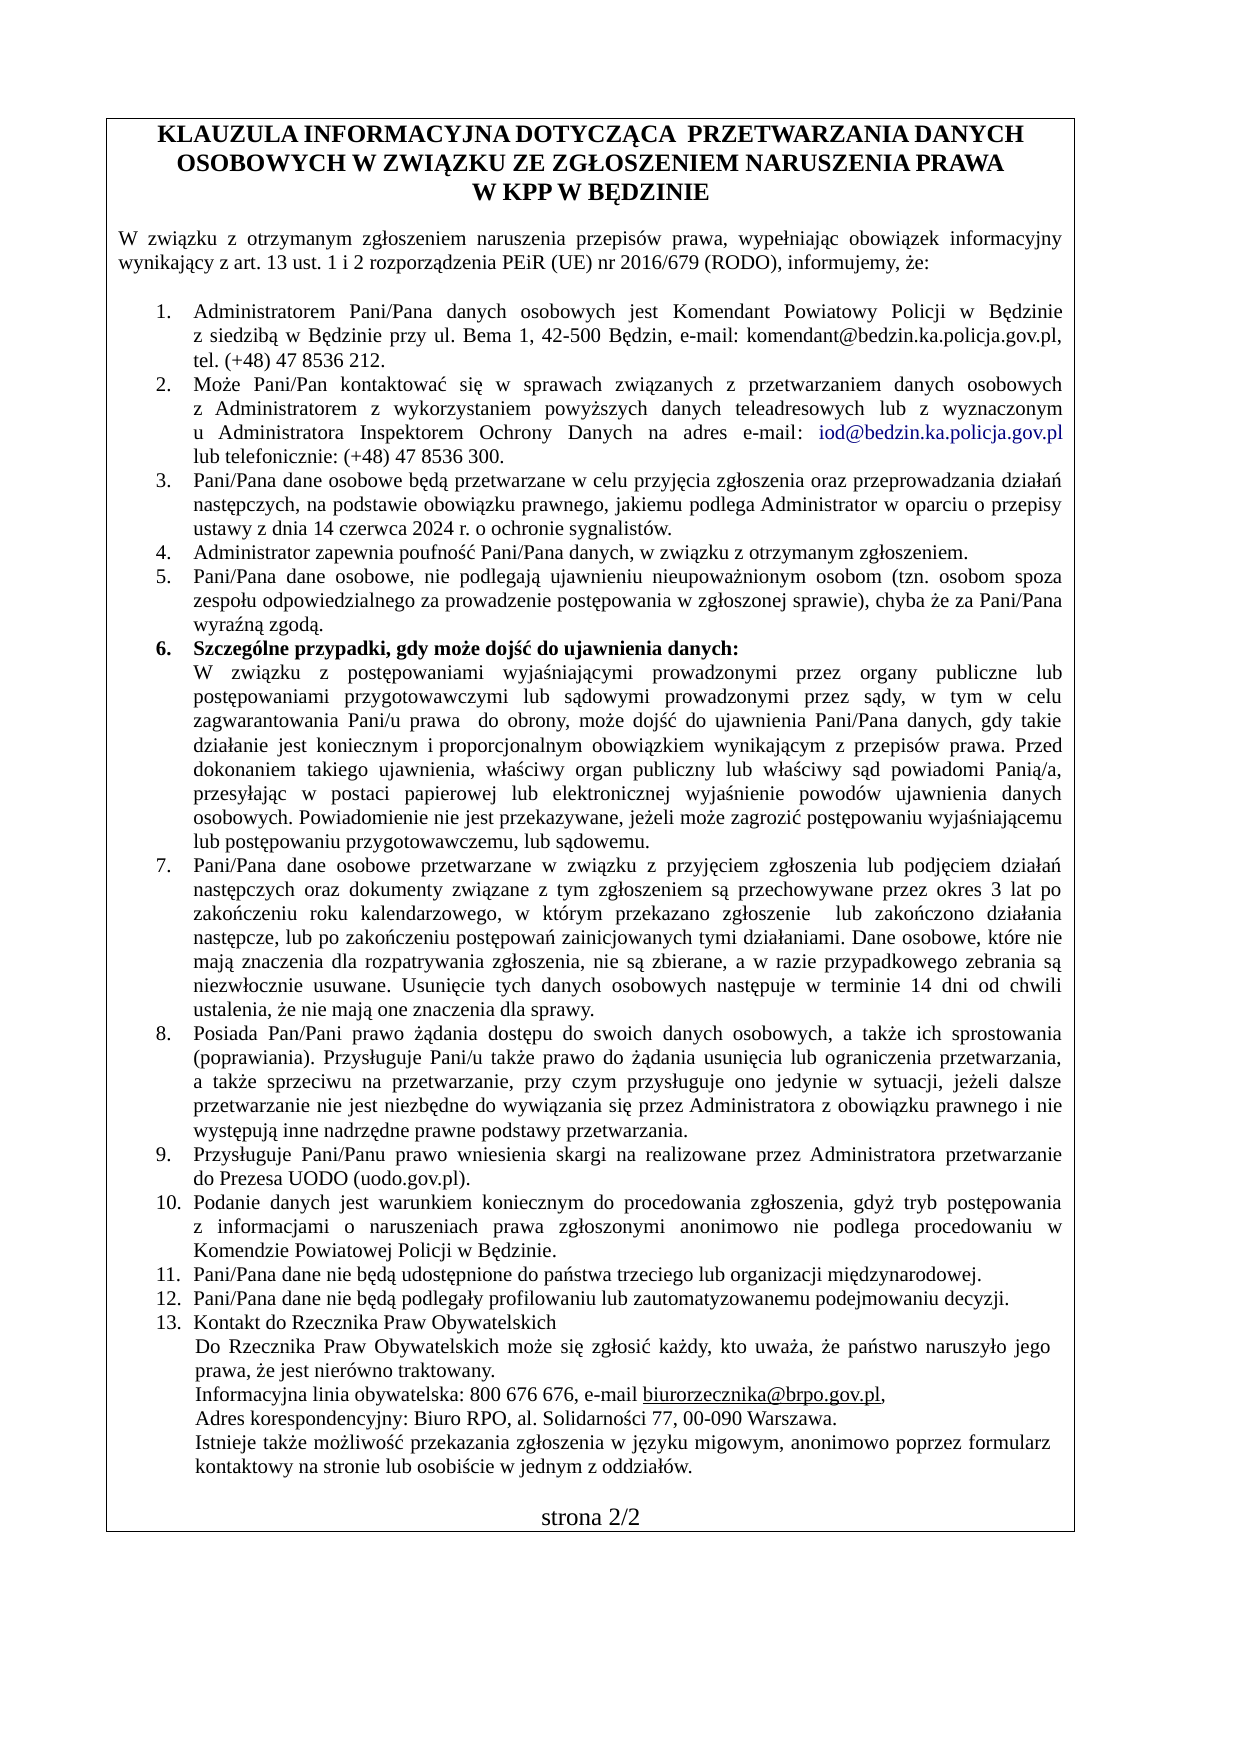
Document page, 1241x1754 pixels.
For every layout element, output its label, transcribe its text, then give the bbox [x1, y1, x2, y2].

table_cell KLAUZULA INFORMACYJNA DOTYCZĄCA PRZETWARZANIA DANYCH OSOBOWYCH W ZWIĄZKU ZE ZGŁOSZENIEM NARUSZENIA PRAWA W KPP W BĘDZINIE W związku z otrzymanym zgłoszeniem naruszenia przepisów prawa, wypełniając obowiązek informacyjny wynikający z art. 13 ust. 1 i 2 rozporządzenia PEiR (UE) nr 2016/679 (RODO), informujemy, że: Administratorem Pani/Pana danych osobowych jest Komendant Powiatowy Policji w Będzinie z siedzibą w Będzinie przy ul. Bema 1, 42-500 Będzin, e-mail: komendant@bedzin.ka.policja.gov.pl, tel. (+48) 47 8536 212. Może Pani/Pan kontaktować się w sprawach związanych z przetwarzaniem danych osobowych z Administratorem z wykorzystaniem powyższych danych teleadresowych lub z wyznaczonym u Administratora Inspektorem Ochrony Danych na adres e-mail: iod@bedzin.ka.policja.gov.pl lub telefonicznie: (+48) 47 8536 300. Pani/Pana dane osobowe będą przetwarzane w celu przyjęcia zgłoszenia oraz przeprowadzania działań następczych, na podstawie obowiązku prawnego, jakiemu podlega Administrator w oparciu o przepisy ustawy z dnia 14 czerwca 2024 r. o ochronie sygnalistów. Administrator zapewnia poufność Pani/Pana danych, w związku z otrzymanym zgłoszeniem. Pani/Pana dane osobowe, nie podlegają ujawnieniu nieupoważnionym osobom (tzn. osobom spoza zespołu odpowiedzialnego za prowadzenie postępowania w zgłoszonej sprawie), chyba że za Pani/Pana wyraźną zgodą. Szczególne przypadki, gdy może dojść do ujawnienia danych: W związku z postępowaniami wyjaśniającymi prowadzonymi przez organy publiczne lub postępowaniami przygotowawczymi lub sądowymi prowadzonymi przez sądy, w tym w celu zagwarantowania Pani/u prawa do obrony, może dojść do ujawnienia Pani/Pana danych, gdy takie działanie jest koniecznym i proporcjonalnym obowiązkiem wynikającym z przepisów prawa. Przed dokonaniem takiego ujawnienia, właściwy organ publiczny lub właściwy sąd powiadomi Panią/a, przesyłając w postaci papierowej lub elektronicznej wyjaśnienie powodów ujawnienia danych osobowych. Powiadomienie nie jest przekazywane, jeżeli może zagrozić postępowaniu wyjaśniającemu lub postępowaniu przygotowawczemu, lub sądowemu. Pani/Pana dane osobowe przetwarzane w związku z przyjęciem zgłoszenia lub podjęciem działań następczych oraz dokumenty związane z tym zgłoszeniem są przechowywane przez okres 3 lat po zakończeniu roku kalendarzowego, w którym przekazano zgłoszenie lub zakończono działania następcze, lub po zakończeniu postępowań zainicjowanych tymi działaniami. Dane osobowe, które nie mają znaczenia dla rozpatrywania zgłoszenia, nie są zbierane, a w razie przypadkowego zebrania są niezwłocznie usuwane. Usunięcie tych danych osobowych następuje w terminie 14 dni od chwili ustalenia, że nie mają one znaczenia dla sprawy. Posiada Pan/Pani prawo żądania dostępu do swoich danych osobowych, a także ich sprostowania (poprawiania). Przysługuje Pani/u także prawo do żądania usunięcia lub ograniczenia przetwarzania, a także sprzeciwu na przetwarzanie, przy czym przysługuje ono jedynie w sytuacji, jeżeli dalsze przetwarzanie nie jest niezbędne do wywiązania się przez Administratora z obowiązku prawnego i nie występują inne nadrzędne prawne podstawy przetwarzania. Przysługuje Pani/Panu prawo wniesienia skargi na realizowane przez Administratora przetwarzanie do Prezesa UODO (uodo.gov.pl). Podanie danych jest warunkiem koniecznym do procedowania zgłoszenia, gdyż tryb postępowania z informacjami o naruszeniach prawa zgłoszonymi anonimowo nie podlega procedowaniu w Komendzie Powiatowej Policji w Będzinie. Pani/Pana dane nie będą udostępnione do państwa trzeciego lub organizacji międzynarodowej. Pani/Pana dane nie będą podlegały profilowaniu lub zautomatyzowanemu podejmowaniu decyzji. Kontakt do Rzecznika Praw Obywatelskich Do Rzecznika Praw Obywatelskich może się zgłosić każdy, kto uważa, że państwo naruszyło jego prawa, że jest nierówno traktowany. Informacyjna linia obywatelska: 800 676 676, e-mail biurorzecznika@brpo.gov.pl, Adres korespondencyjny: Biuro RPO, al. Solidarności 77, 00-090 Warszawa. Istnieje także możliwość przekazania zgłoszenia w języku migowym, anonimowo poprzez formularz kontaktowy na stronie lub osobiście w jednym z oddziałów. strona 2/2 [107, 119, 1074, 1531]
